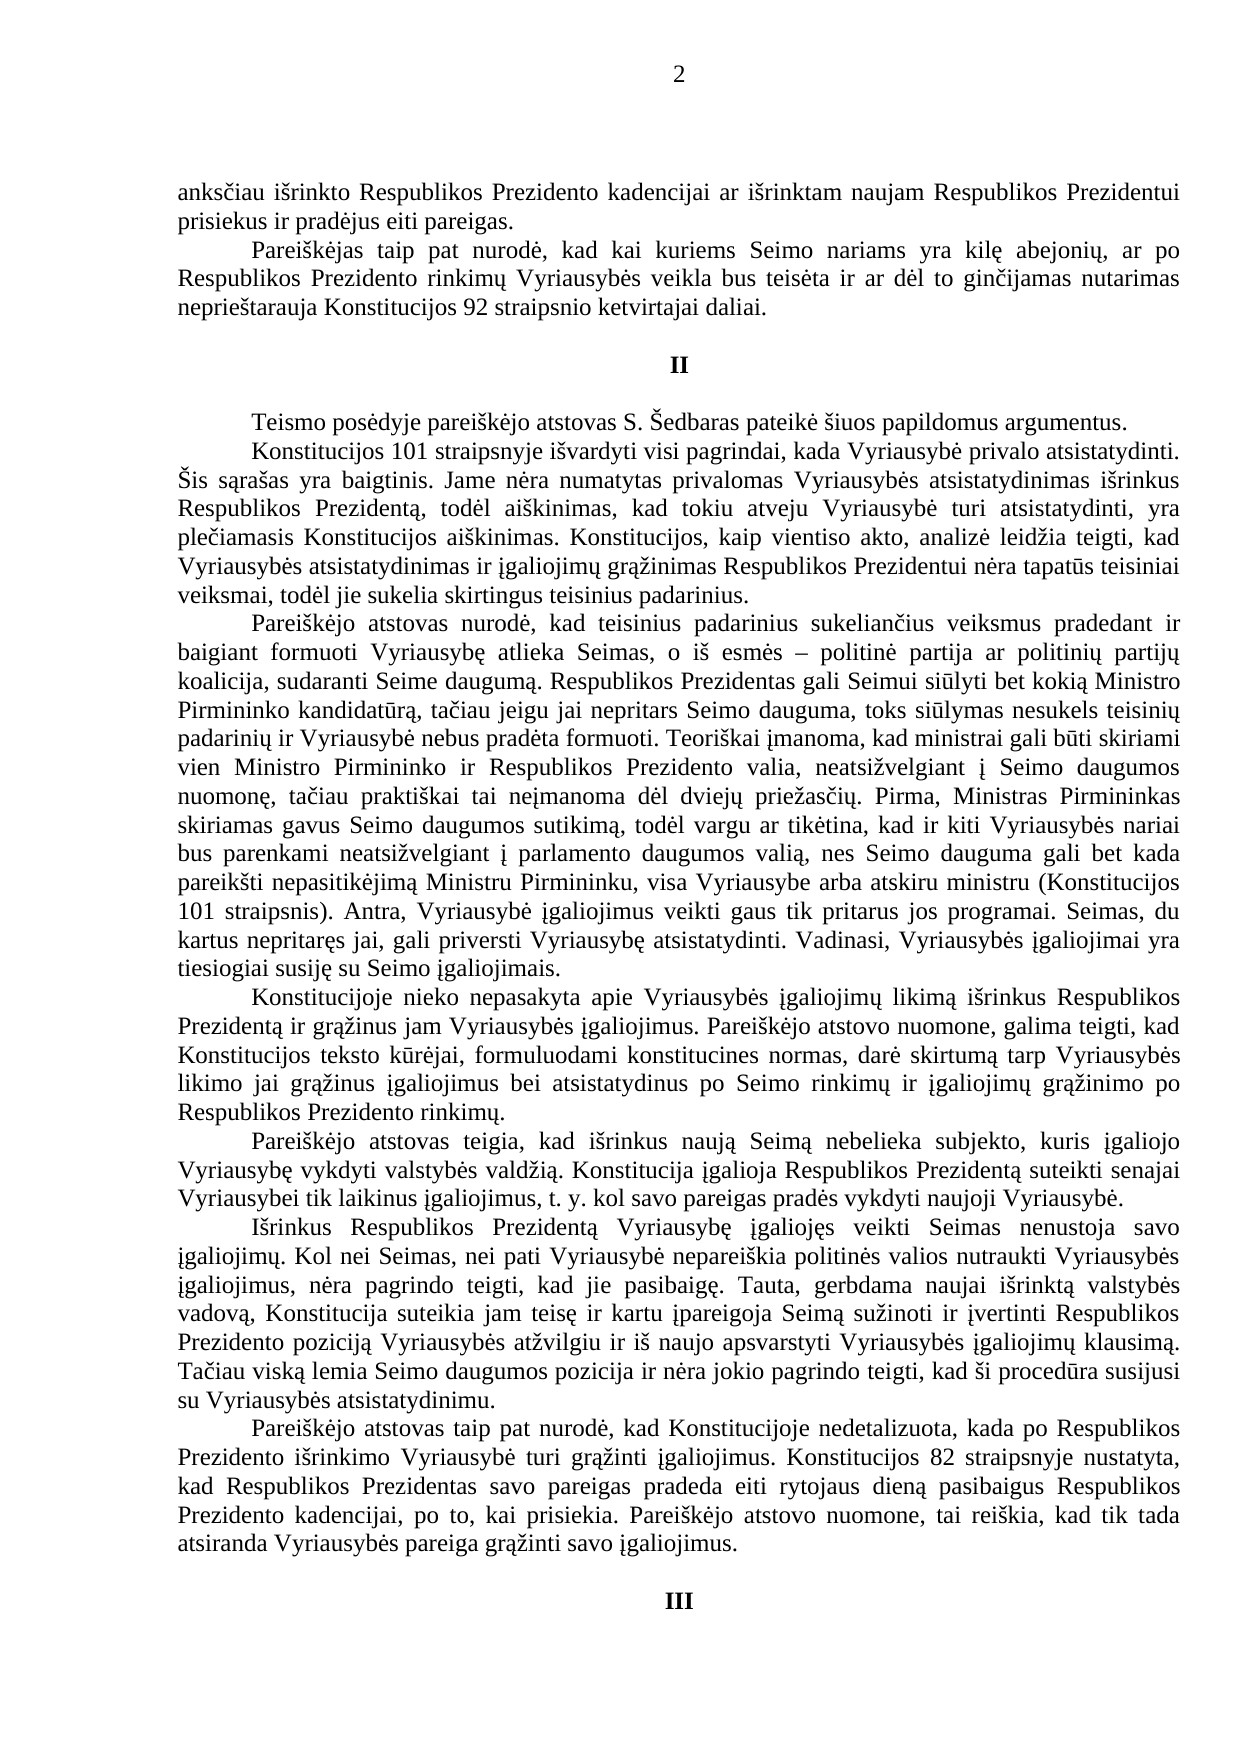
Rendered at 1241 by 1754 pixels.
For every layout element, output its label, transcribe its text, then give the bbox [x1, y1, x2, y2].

text Pareiškėjo atstovas teigia, kad išrinkus naują Seimą nebelieka subjekto, kuris įgaliojo Vyriausybę vykdyti valstybės valdžią. Konstitucija įgalioja Respublikos Prezidentą suteikti senajai Vyriausybei tik laikinus įgaliojimus, t. y. kol savo pareigas pradės vykdyti naujoji Vyriausybė. [177, 1126, 1181, 1212]
text anksčiau išrinkto Respublikos Prezidento kadencijai ar išrinktam naujam Respublikos Prezidentui prisiekus ir pradėjus eiti pareigas. [177, 177, 1181, 235]
text Teismo posėdyje pareiškėjo atstovas S. Šedbaras pateikė šiuos papildomus argumentus. [177, 407, 1181, 436]
text Pareiškėjas taip pat nurodė, kad kai kuriems Seimo nariams yra kilę abejonių, ar po Respublikos Prezidento rinkimų Vyriausybės veikla bus teisėta ir ar dėl to ginčijamas nutarimas neprieštarauja Konstitucijos 92 straipsnio ketvirtajai daliai. [177, 235, 1181, 321]
text Konstitucijos 101 straipsnyje išvardyti visi pagrindai, kada Vyriausybė privalo atsistatydinti. Šis sąrašas yra baigtinis. Jame nėra numatytas privalomas Vyriausybės atsistatydinimas išrinkus Respublikos Prezidentą, todėl aiškinimas, kad tokiu atveju Vyriausybė turi atsistatydinti, yra plečiamasis Konstitucijos aiškinimas. Konstitucijos, kaip vientiso akto, analizė leidžia teigti, kad Vyriausybės atsistatydinimas ir įgaliojimų grąžinimas Respublikos Prezidentui nėra tapatūs teisiniai veiksmai, todėl jie sukelia skirtingus teisinius padarinius. [177, 436, 1181, 608]
text Išrinkus Respublikos Prezidentą Vyriausybę įgaliojęs veikti Seimas nenustoja savo įgaliojimų. Kol nei Seimas, nei pati Vyriausybė nepareiškia politinės valios nutraukti Vyriausybės įgaliojimus, nėra pagrindo teigti, kad jie pasibaigę. Tauta, gerbdama naujai išrinktą valstybės vadovą, Konstitucija suteikia jam teisę ir kartu įpareigoja Seimą sužinoti ir įvertinti Respublikos Prezidento poziciją Vyriausybės atžvilgiu ir iš naujo apsvarstyti Vyriausybės įgaliojimų klausimą. Tačiau viską lemia Seimo daugumos pozicija ir nėra jokio pagrindo teigti, kad ši procedūra susijusi su Vyriausybės atsistatydinimu. [177, 1212, 1181, 1413]
text II [177, 350, 1181, 378]
text III [177, 1586, 1181, 1615]
text Pareiškėjo atstovas taip pat nurodė, kad Konstitucijoje nedetalizuota, kada po Respublikos Prezidento išrinkimo Vyriausybė turi grąžinti įgaliojimus. Konstitucijos 82 straipsnyje nustatyta, kad Respublikos Prezidentas savo pareigas pradeda eiti rytojaus dieną pasibaigus Respublikos Prezidento kadencijai, po to, kai prisiekia. Pareiškėjo atstovo nuomone, tai reiškia, kad tik tada atsiranda Vyriausybės pareiga grąžinti savo įgaliojimus. [177, 1413, 1181, 1557]
text Pareiškėjo atstovas nurodė, kad teisinius padarinius sukeliančius veiksmus pradedant ir baigiant formuoti Vyriausybę atlieka Seimas, o iš esmės – politinė partija ar politinių partijų koalicija, sudaranti Seime daugumą. Respublikos Prezidentas gali Seimui siūlyti bet kokią Ministro Pirmininko kandidatūrą, tačiau jeigu jai nepritars Seimo dauguma, toks siūlymas nesukels teisinių padarinių ir Vyriausybė nebus pradėta formuoti. Teoriškai įmanoma, kad ministrai gali būti skiriami vien Ministro Pirmininko ir Respublikos Prezidento valia, neatsižvelgiant į Seimo daugumos nuomonę, tačiau praktiškai tai neįmanoma dėl dviejų priežasčių. Pirma, Ministras Pirmininkas skiriamas gavus Seimo daugumos sutikimą, todėl vargu ar tikėtina, kad ir kiti Vyriausybės nariai bus parenkami neatsižvelgiant į parlamento daugumos valią, nes Seimo dauguma gali bet kada pareikšti nepasitikėjimą Ministru Pirmininku, visa Vyriausybe arba atskiru ministru (Konstitucijos 101 straipsnis). Antra, Vyriausybė įgaliojimus veikti gaus tik pritarus jos programai. Seimas, du kartus nepritaręs jai, gali priversti Vyriausybę atsistatydinti. Vadinasi, Vyriausybės įgaliojimai yra tiesiogiai susiję su Seimo įgaliojimais. [177, 608, 1181, 982]
text Konstitucijoje nieko nepasakyta apie Vyriausybės įgaliojimų likimą išrinkus Respublikos Prezidentą ir grąžinus jam Vyriausybės įgaliojimus. Pareiškėjo atstovo nuomone, galima teigti, kad Konstitucijos teksto kūrėjai, formuluodami konstitucines normas, darė skirtumą tarp Vyriausybės likimo jai grąžinus įgaliojimus bei atsistatydinus po Seimo rinkimų ir įgaliojimų grąžinimo po Respublikos Prezidento rinkimų. [177, 982, 1181, 1126]
